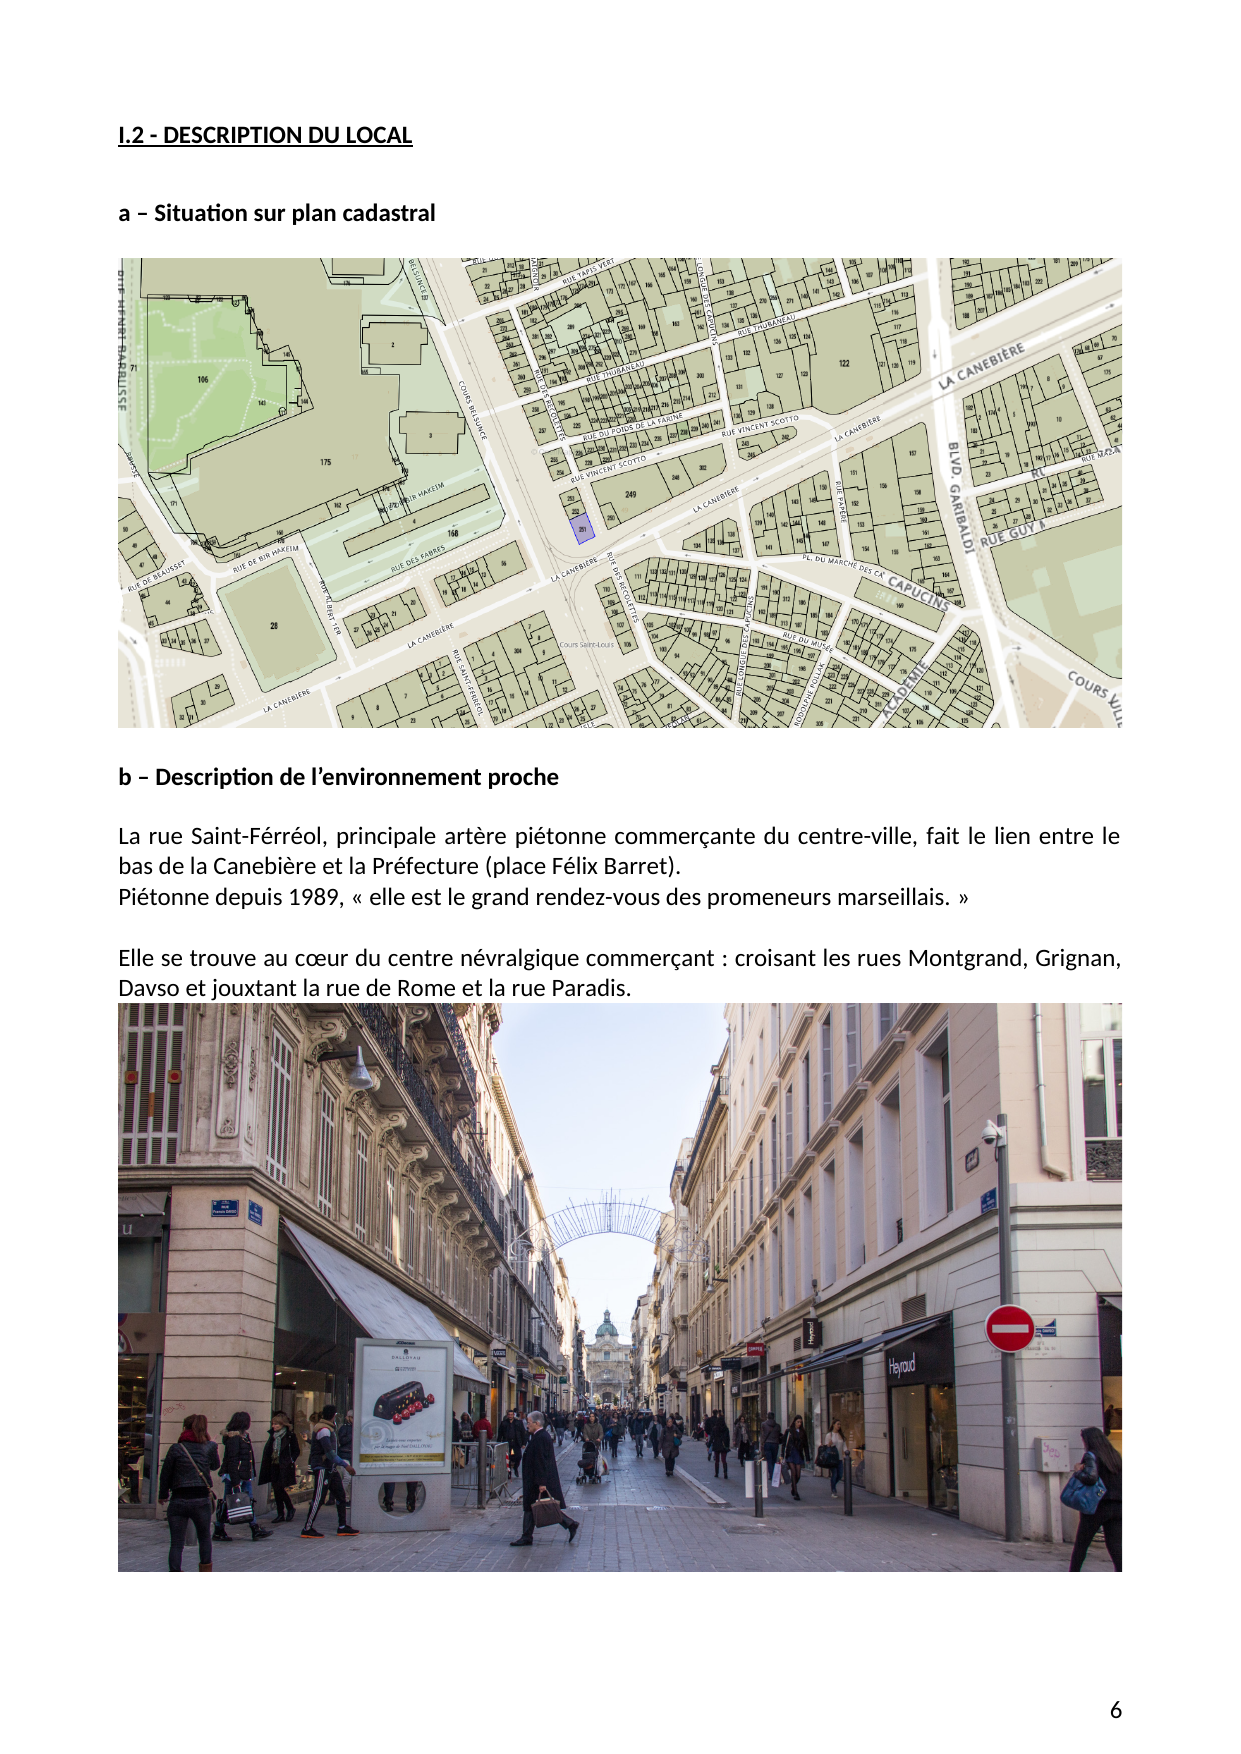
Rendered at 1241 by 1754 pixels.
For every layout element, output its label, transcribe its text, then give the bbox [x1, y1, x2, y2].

subtitle b – Description de l’environnement proche [118, 761, 1122, 791]
picture [118, 1003, 1123, 1572]
text La rue Saint-Férréol, principale artère piétonne commerçante du centre-ville, fait le lien entre le bas de la Canebière et la Préfecture (place Félix Barret). [118, 820, 1122, 881]
subtitle a – Situation sur plan cadastral [118, 197, 1122, 228]
text Elle se trouve au cœur du centre névralgique commerçant : croisant les rues Montgrand, Grignan, Davso et jouxtant la rue de Rome et la rue Paradis. [118, 942, 1122, 1003]
picture [118, 258, 1123, 728]
text Piétonne depuis 1989, « elle est le grand rendez-vous des promeneurs marseillais. » [118, 881, 1122, 912]
subtitle I.2 - DESCRIPTION DU LOCAL [118, 119, 1122, 150]
